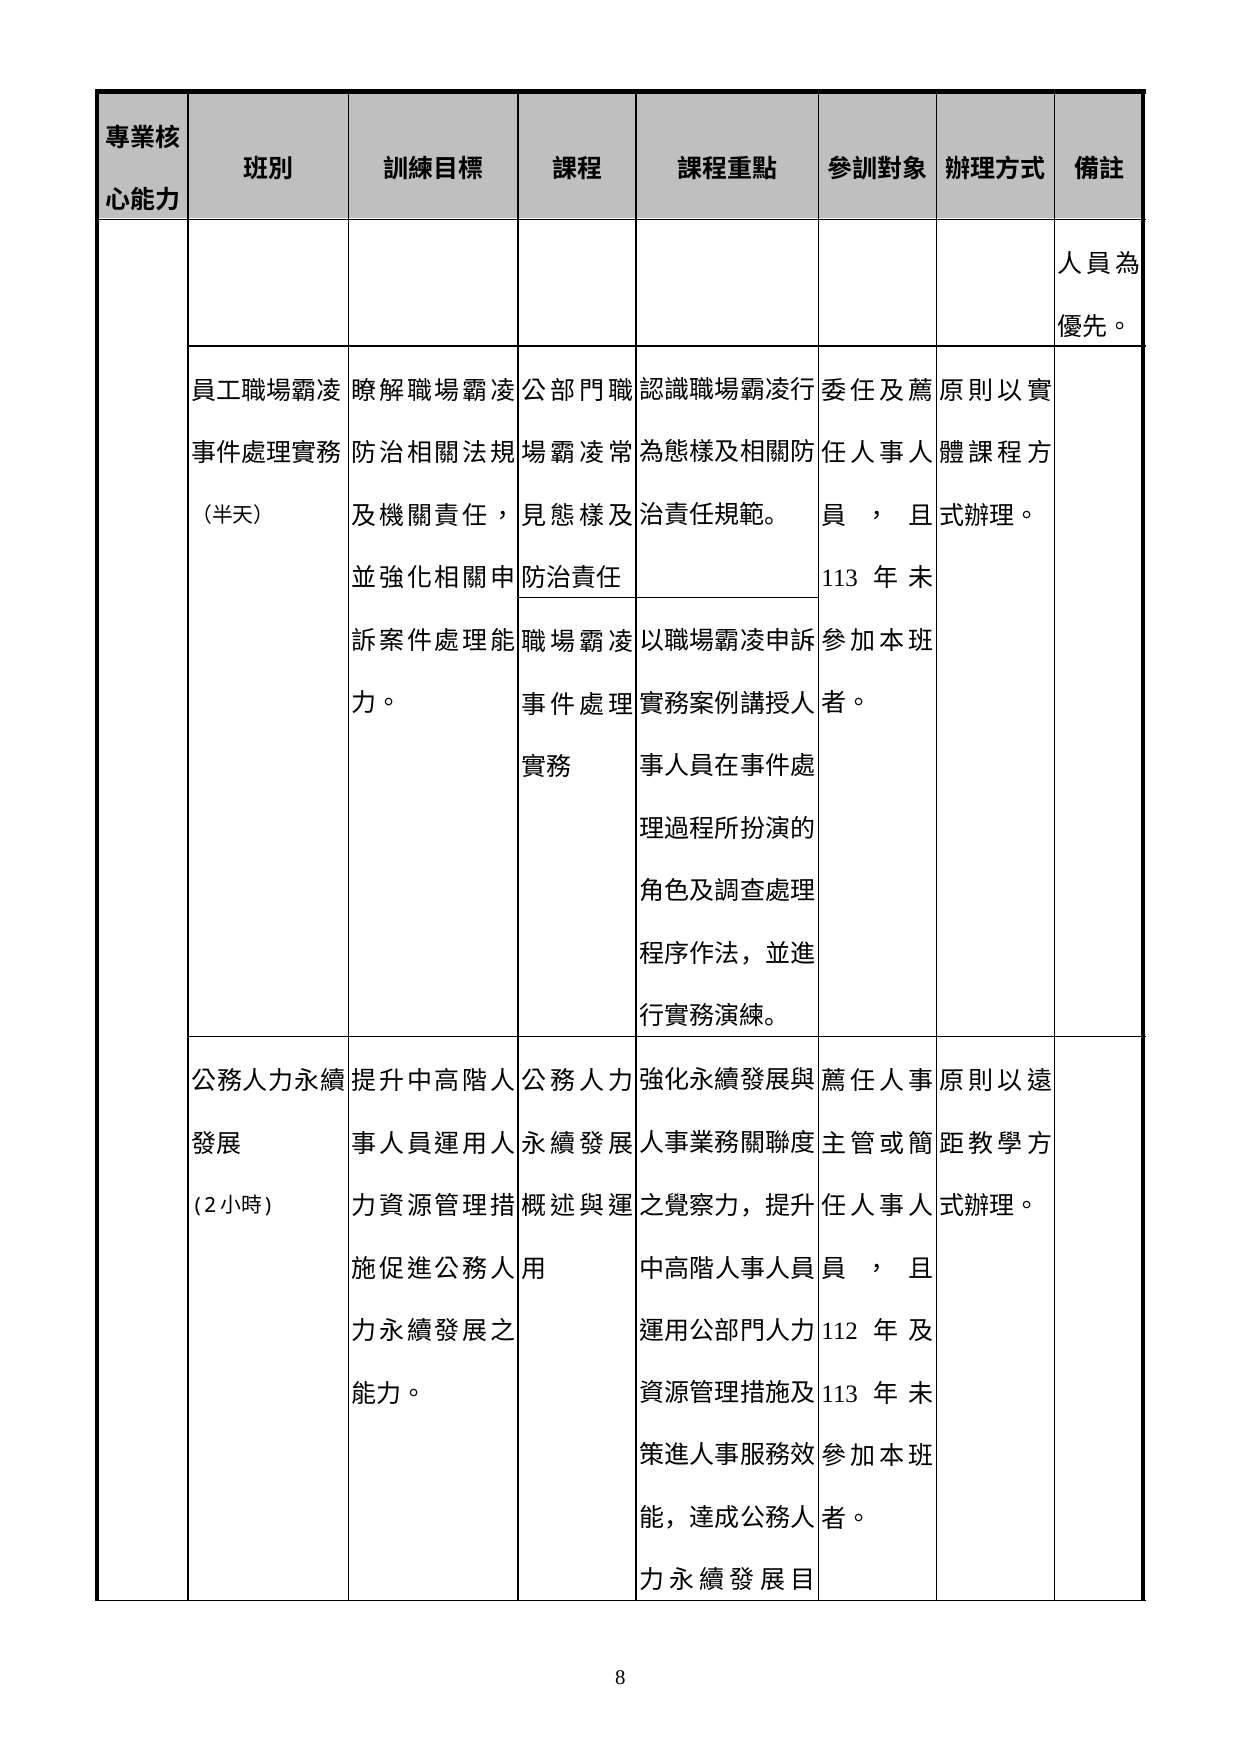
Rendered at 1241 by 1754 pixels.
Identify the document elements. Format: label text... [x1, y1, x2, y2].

table_header 訓練目標 [349, 94, 517, 218]
table_header 辦理方式 [937, 94, 1054, 218]
table_cell [519, 220, 635, 345]
table_cell [1055, 347, 1141, 1036]
table_header 專業核心能力 [99, 94, 187, 218]
table_cell 委任及薦任人事人員，且113年未參加本班者。 [819, 347, 936, 1036]
table_cell 提升中高階人事人員運用人力資源管理措施促進公務人力永續發展之能力。 [349, 1037, 517, 1600]
table_cell 原則以遠距教學方式辦理。 [937, 1037, 1054, 1600]
table_cell [99, 220, 187, 1600]
table_header 課程重點 [637, 94, 818, 218]
table_header 班別 [189, 94, 348, 218]
table_cell 瞭解職場霸凌防治相關法規及機關責任，並強化相關申訴案件處理能力。 [349, 347, 517, 1036]
table_cell 員工職場霸凌事件處理實務 （半天） [189, 347, 348, 1036]
table_cell [349, 220, 517, 345]
table_header 課程 [519, 94, 635, 218]
table_cell [637, 220, 818, 345]
table_cell 公部門職場霸凌常見態樣及防治責任 [519, 347, 635, 597]
table_header 參訓對象 [819, 94, 936, 218]
table_cell [1055, 1037, 1141, 1600]
table_cell 公務人力永續發展概述與運用 [519, 1037, 635, 1600]
table_cell 原則以實體課程方式辦理。 [937, 347, 1054, 1036]
table_cell [937, 220, 1054, 345]
table_cell 公務人力永續發展 (2小時) [189, 1037, 348, 1600]
table_cell 職場霸凌事件處理實務 [519, 598, 635, 1036]
table_header 備註 [1055, 94, 1141, 218]
table_cell [819, 220, 936, 345]
table_cell 強化永續發展與人事業務關聯度之覺察力，提升中高階人事人員運用公部門人力資源管理措施及策進人事服務效能，達成公務人力永續發展目 [637, 1037, 818, 1600]
table_cell 認識職場霸凌行為態樣及相關防治責任規範。 [637, 347, 818, 597]
table_cell 以職場霸凌申訴實務案例講授人事人員在事件處理過程所扮演的角色及調查處理程序作法，並進行實務演練。 [637, 598, 818, 1036]
table_cell 薦任人事主管或簡任人事人員，且112年及113年未參加本班者。 [819, 1037, 936, 1600]
table_cell 人員為優先。 [1055, 220, 1141, 345]
table_cell [189, 220, 348, 345]
